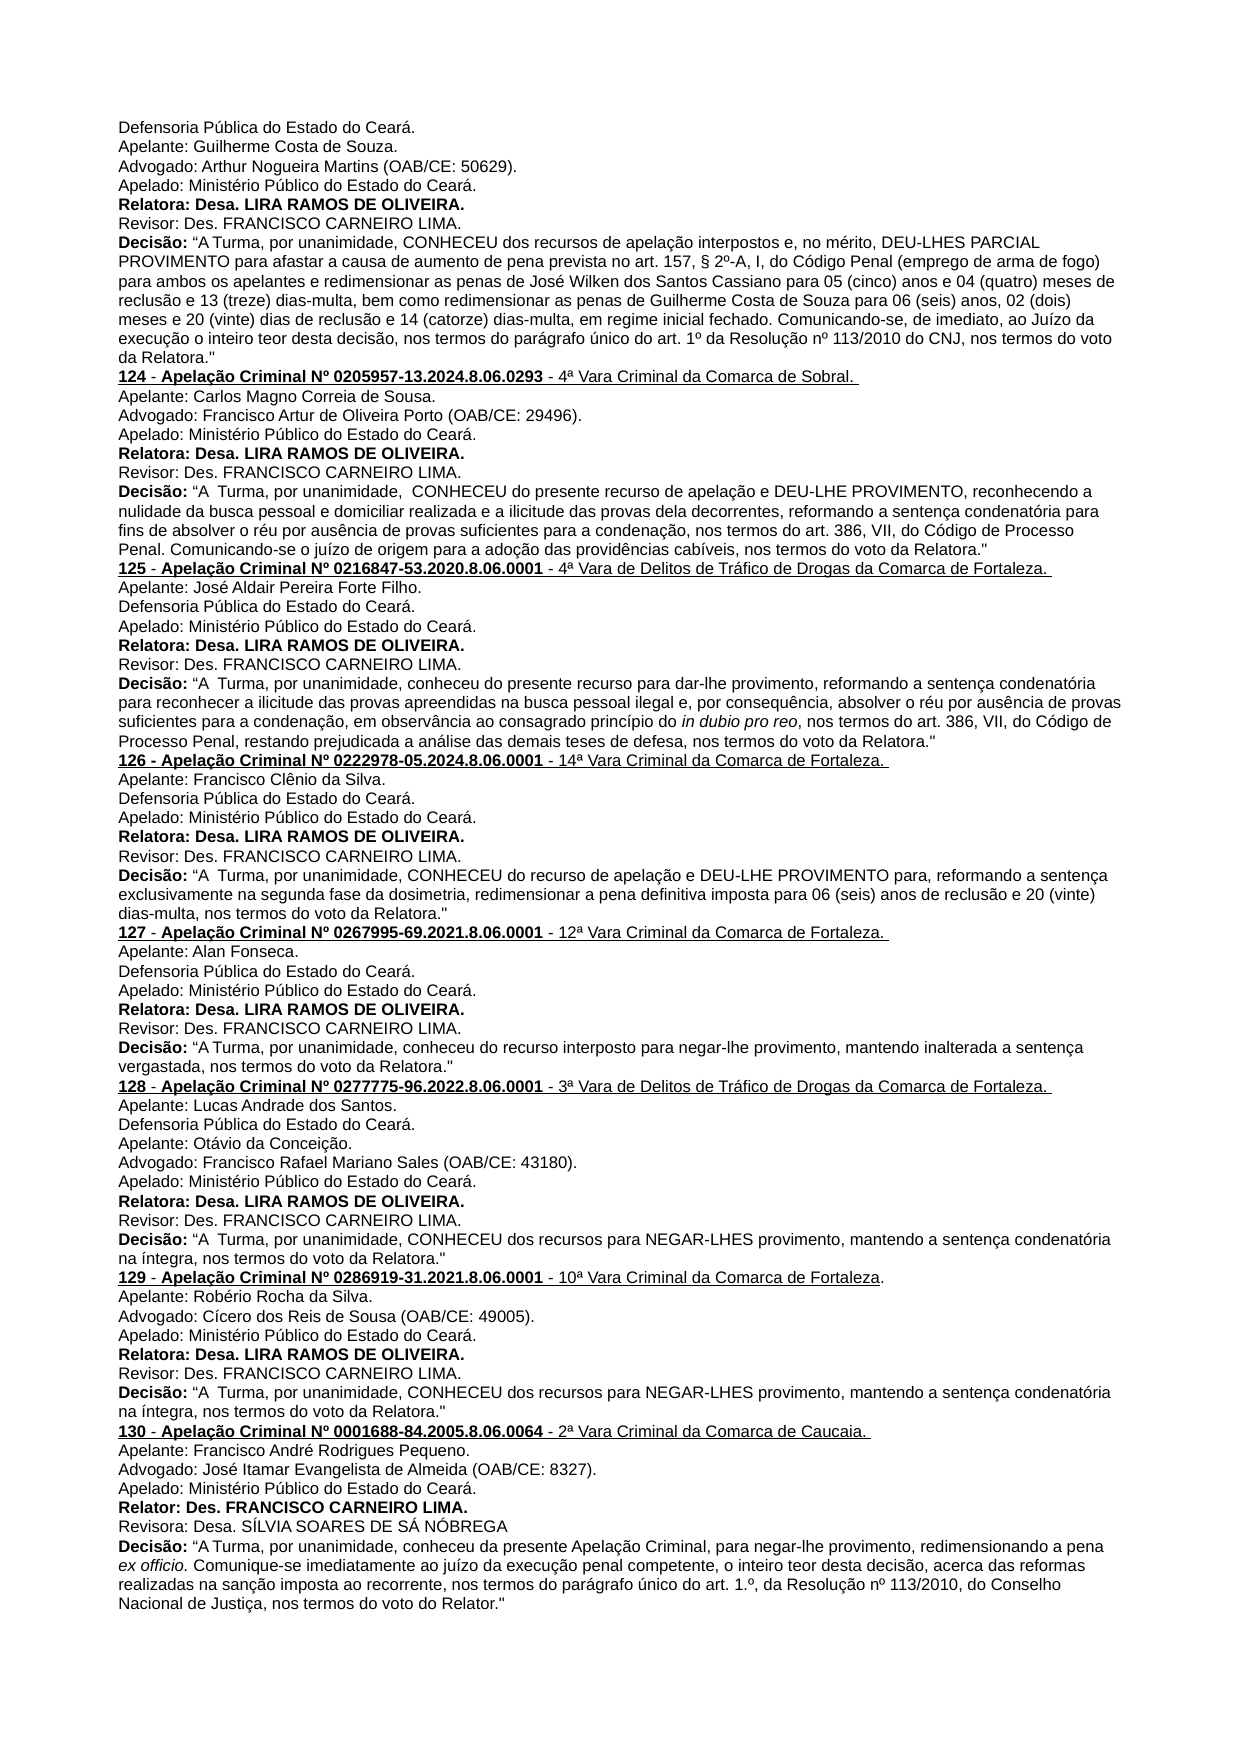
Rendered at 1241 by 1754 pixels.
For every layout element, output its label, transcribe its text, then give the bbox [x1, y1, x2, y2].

text Relatora: Desa. LIRA RAMOS DE OLIVEIRA. [118, 827, 1122, 846]
text Apelante: Lucas Andrade dos Santos. [118, 1096, 1122, 1115]
text 129 - Apelação Criminal Nº 0286919-31.2021.8.06.0001 - 10ª Vara Criminal da Comarca de Fortaleza. [118, 1268, 1122, 1287]
text Apelante: Francisco André Rodrigues Pequeno. [118, 1441, 1122, 1460]
text Defensoria Pública do Estado do Ceará. [118, 118, 1122, 137]
text Apelado: Ministério Público do Estado do Ceará. [118, 981, 1122, 1000]
text 126 - Apelação Criminal Nº 0222978-05.2024.8.06.0001 - 14ª Vara Criminal da Comarca de Fortaleza. [118, 751, 1122, 770]
text 128 - Apelação Criminal Nº 0277775-96.2022.8.06.0001 - 3ª Vara de Delitos de Tráfico de Drogas da Comarca de Fortaleza. [118, 1076, 1122, 1096]
text Apelante: Guilherme Costa de Souza. [118, 137, 1122, 156]
text Revisora: Desa. SÍLVIA SOARES DE SÁ NÓBREGA [118, 1517, 1122, 1536]
text Apelante: Robério Rocha da Silva. [118, 1287, 1122, 1306]
text Revisor: Des. FRANCISCO CARNEIRO LIMA. [118, 1364, 1122, 1383]
text Decisão: “A Turma, por unanimidade, CONHECEU dos recursos para NEGAR-LHES provimento, mantendo a sentença condenatória na íntegra, nos termos do voto da Relatora." [118, 1383, 1122, 1421]
text Defensoria Pública do Estado do Ceará. [118, 597, 1122, 616]
text Revisor: Des. FRANCISCO CARNEIRO LIMA. [118, 655, 1122, 674]
text Apelante: Otávio da Conceição. [118, 1134, 1122, 1153]
text Advogado: Francisco Artur de Oliveira Porto (OAB/CE: 29496). [118, 406, 1122, 425]
text Decisão: “A Turma, por unanimidade, CONHECEU do presente recurso de apelação e DEU-LHE PROVIMENTO, reconhecendo a nulidade da busca pessoal e domiciliar realizada e a ilicitude das provas dela decorrentes, reformando a sentença condenatória para fins de absolver o réu por ausência de provas suficientes para a condenação, nos termos do art. 386, VII, do Código de Processo Penal. Comunicando-se o juízo de origem para a adoção das providências cabíveis, nos termos do voto da Relatora." [118, 482, 1122, 559]
text Revisor: Des. FRANCISCO CARNEIRO LIMA. [118, 1019, 1122, 1038]
text 124 - Apelação Criminal Nº 0205957-13.2024.8.06.0293 - 4ª Vara Criminal da Comarca de Sobral. [118, 367, 1122, 386]
text Defensoria Pública do Estado do Ceará. [118, 961, 1122, 981]
text Relatora: Desa. LIRA RAMOS DE OLIVEIRA. [118, 444, 1122, 463]
text 127 - Apelação Criminal Nº 0267995-69.2021.8.06.0001 - 12ª Vara Criminal da Comarca de Fortaleza. [118, 923, 1122, 942]
text Defensoria Pública do Estado do Ceará. [118, 1115, 1122, 1134]
text Decisão: “A Turma, por unanimidade, conheceu do presente recurso para dar-lhe provimento, reformando a sentença condenatória para reconhecer a ilicitude das provas apreendidas na busca pessoal ilegal e, por consequência, absolver o réu por ausência de provas suficientes para a condenação, em observância ao consagrado princípio do in dubio pro reo, nos termos do art. 386, VII, do Código de Processo Penal, restando prejudicada a análise das demais teses de defesa, nos termos do voto da Relatora." [118, 674, 1122, 751]
text Apelante: José Aldair Pereira Forte Filho. [118, 578, 1122, 597]
text Apelado: Ministério Público do Estado do Ceará. [118, 425, 1122, 444]
text Relator: Des. FRANCISCO CARNEIRO LIMA. [118, 1498, 1122, 1517]
text Apelante: Carlos Magno Correia de Sousa. [118, 386, 1122, 406]
text Relatora: Desa. LIRA RAMOS DE OLIVEIRA. [118, 1345, 1122, 1364]
text Relatora: Desa. LIRA RAMOS DE OLIVEIRA. [118, 1000, 1122, 1019]
text Apelado: Ministério Público do Estado do Ceará. [118, 1172, 1122, 1191]
text Revisor: Des. FRANCISCO CARNEIRO LIMA. [118, 463, 1122, 482]
text Relatora: Desa. LIRA RAMOS DE OLIVEIRA. [118, 636, 1122, 655]
text Decisão: “A Turma, por unanimidade, conheceu da presente Apelação Criminal, para negar-lhe provimento, redimensionando a pena ex officio. Comunique-se imediatamente ao juízo da execução penal competente, o inteiro teor desta decisão, acerca das reformas realizadas na sanção imposta ao recorrente, nos termos do parágrafo único do art. 1.º, da Resolução nº 113/2010, do Conselho Nacional de Justiça, nos termos do voto do Relator." [118, 1536, 1122, 1613]
text Decisão: “A Turma, por unanimidade, CONHECEU dos recursos para NEGAR-LHES provimento, mantendo a sentença condenatória na íntegra, nos termos do voto da Relatora." [118, 1230, 1122, 1268]
text Decisão: “A Turma, por unanimidade, conheceu do recurso interposto para negar-lhe provimento, mantendo inalterada a sentença vergastada, nos termos do voto da Relatora." [118, 1038, 1122, 1076]
text Apelado: Ministério Público do Estado do Ceará. [118, 616, 1122, 636]
text Apelado: Ministério Público do Estado do Ceará. [118, 1479, 1122, 1498]
text 125 - Apelação Criminal Nº 0216847-53.2020.8.06.0001 - 4ª Vara de Delitos de Tráfico de Drogas da Comarca de Fortaleza. [118, 559, 1122, 578]
text Revisor: Des. FRANCISCO CARNEIRO LIMA. [118, 1211, 1122, 1230]
text Advogado: Francisco Rafael Mariano Sales (OAB/CE: 43180). [118, 1153, 1122, 1172]
text Revisor: Des. FRANCISCO CARNEIRO LIMA. [118, 846, 1122, 866]
text Apelante: Alan Fonseca. [118, 942, 1122, 961]
text Apelado: Ministério Público do Estado do Ceará. [118, 808, 1122, 827]
text Apelante: Francisco Clênio da Silva. [118, 770, 1122, 789]
text Apelado: Ministério Público do Estado do Ceará. [118, 176, 1122, 195]
text Revisor: Des. FRANCISCO CARNEIRO LIMA. [118, 214, 1122, 233]
text Relatora: Desa. LIRA RAMOS DE OLIVEIRA. [118, 1191, 1122, 1211]
text Relatora: Desa. LIRA RAMOS DE OLIVEIRA. [118, 195, 1122, 214]
text Decisão: “A Turma, por unanimidade, CONHECEU dos recursos de apelação interpostos e, no mérito, DEU-LHES PARCIAL PROVIMENTO para afastar a causa de aumento de pena prevista no art. 157, § 2º-A, I, do Código Penal (emprego de arma de fogo) para ambos os apelantes e redimensionar as penas de José Wilken dos Santos Cassiano para 05 (cinco) anos e 04 (quatro) meses de reclusão e 13 (treze) dias-multa, bem como redimensionar as penas de Guilherme Costa de Souza para 06 (seis) anos, 02 (dois) meses e 20 (vinte) dias de reclusão e 14 (catorze) dias-multa, em regime inicial fechado. Comunicando-se, de imediato, ao Juízo da execução o inteiro teor desta decisão, nos termos do parágrafo único do art. 1º da Resolução nº 113/2010 do CNJ, nos termos do voto da Relatora." [118, 233, 1122, 367]
text Advogado: José Itamar Evangelista de Almeida (OAB/CE: 8327). [118, 1460, 1122, 1479]
text Advogado: Arthur Nogueira Martins (OAB/CE: 50629). [118, 156, 1122, 176]
text Advogado: Cícero dos Reis de Sousa (OAB/CE: 49005). [118, 1306, 1122, 1326]
text Apelado: Ministério Público do Estado do Ceará. [118, 1326, 1122, 1345]
text Decisão: “A Turma, por unanimidade, CONHECEU do recurso de apelação e DEU-LHE PROVIMENTO para, reformando a sentença exclusivamente na segunda fase da dosimetria, redimensionar a pena definitiva imposta para 06 (seis) anos de reclusão e 20 (vinte) dias-multa, nos termos do voto da Relatora." [118, 866, 1122, 923]
text Defensoria Pública do Estado do Ceará. [118, 789, 1122, 808]
text 130 - Apelação Criminal Nº 0001688-84.2005.8.06.0064 - 2ª Vara Criminal da Comarca de Caucaia. [118, 1421, 1122, 1441]
